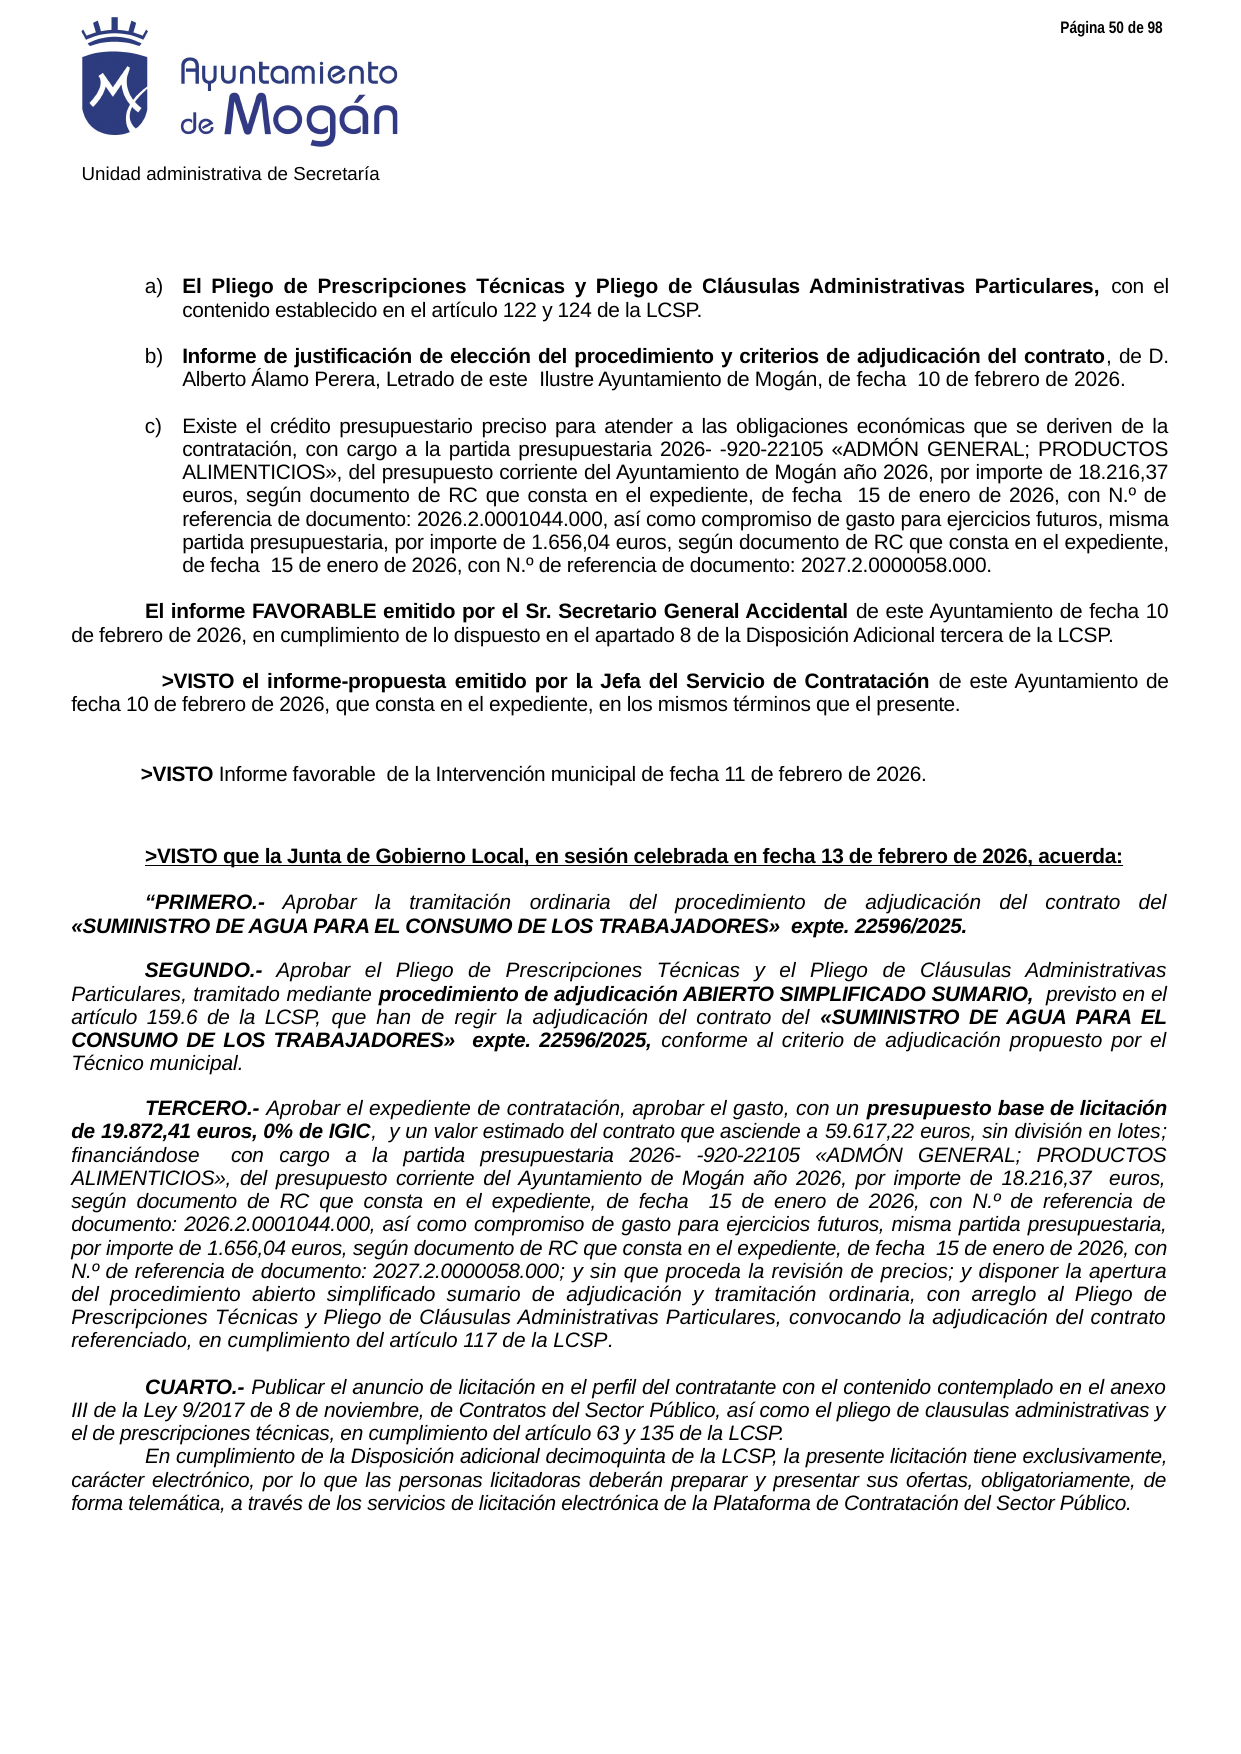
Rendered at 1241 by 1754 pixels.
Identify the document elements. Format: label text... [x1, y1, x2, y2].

text >VISTO que la Junta de Gobierno Local, en sesión celebrada en fecha 13 de febrero de 2026, acuerda: [71, 844, 1169, 868]
list El Pliego de Prescripciones Técnicas y Pliego de Cláusulas Administrativas Particulares, con el contenido establecido en el artículo 122 y 124 de la LCSP. [144, 275, 1169, 321]
list Existe el crédito presupuestario preciso para atender a las obligaciones económicas que se deriven de la contratación, con cargo a la partida presupuestaria 2026- -920-22105 «ADMÓN GENERAL; PRODUCTOS ALIMENTICIOS», del presupuesto corriente del Ayuntamiento de Mogán año 2026, por importe de 18.216,37 euros, según documento de RC que consta en el expediente, de fecha 15 de enero de 2026, con N.º de referencia de documento: 2026.2.0001044.000, así como compromiso de gasto para ejercicios futuros, misma partida presupuestaria, por importe de 1.656,04 euros, según documento de RC que consta en el expediente, de fecha 15 de enero de 2026, con N.º de referencia de documento: 2027.2.0000058.000. [144, 414, 1169, 577]
text >VISTO el informe-propuesta emitido por la Jefa del Servicio de Contratación de este Ayuntamiento de fecha 10 de febrero de 2026, que consta en el expediente, en los mismos términos que el presente. [71, 670, 1169, 716]
text TERCERO.- Aprobar el expediente de contratación, aprobar el gasto, con un presupuesto base de licitación de 19.872,41 euros, 0% de IGIC, y un valor estimado del contrato que asciende a 59.617,22 euros, sin división en lotes; financiándose con cargo a la partida presupuestaria 2026- -920-22105 «ADMÓN GENERAL; PRODUCTOS ALIMENTICIOS», del presupuesto corriente del Ayuntamiento de Mogán año 2026, por importe de 18.216,37 euros, según documento de RC que consta en el expediente, de fecha 15 de enero de 2026, con N.º de referencia de documento: 2026.2.0001044.000, así como compromiso de gasto para ejercicios futuros, misma partida presupuestaria, por importe de 1.656,04 euros, según documento de RC que consta en el expediente, de fecha 15 de enero de 2026, con N.º de referencia de documento: 2027.2.0000058.000; y sin que proceda la revisión de precios; y disponer la apertura del procedimiento abierto simplificado sumario de adjudicación y tramitación ordinaria, con arreglo al Pliego de Prescripciones Técnicas y Pliego de Cláusulas Administrativas Particulares, convocando la adjudicación del contrato referenciado, en cumplimiento del artículo 117 de la LCSP. [71, 1097, 1169, 1352]
text En cumplimiento de la Disposición adicional decimoquinta de la LCSP, la presente licitación tiene exclusivamente, carácter electrónico, por lo que las personas licitadoras deberán preparar y presentar sus ofertas, obligatoriamente, de forma telemática, a través de los servicios de licitación electrónica de la Plataforma de Contratación del Sector Público. [71, 1445, 1169, 1515]
list Informe de justificación de elección del procedimiento y criterios de adjudicación del contrato, de D. Alberto Álamo Perera, Letrado de este Ilustre Ayuntamiento de Mogán, de fecha 10 de febrero de 2026. [144, 344, 1169, 391]
text “PRIMERO.- Aprobar la tramitación ordinaria del procedimiento de adjudicación del contrato del «SUMINISTRO DE AGUA PARA EL CONSUMO DE LOS TRABAJADORES» expte. 22596/2025. [71, 891, 1169, 937]
picture [81, 17, 398, 153]
text CUARTO.- Publicar el anuncio de licitación en el perfil del contratante con el contenido contemplado en el anexo III de la Ley 9/2017 de 8 de noviembre, de Contratos del Sector Público, así como el pliego de clausulas administrativas y el de prescripciones técnicas, en cumplimiento del artículo 63 y 135 de la LCSP. [71, 1375, 1169, 1445]
text >VISTO Informe favorable de la Intervención municipal de fecha 11 de febrero de 2026. [71, 763, 1169, 786]
text El informe FAVORABLE emitido por el Sr. Secretario General Accidental de este Ayuntamiento de fecha 10 de febrero de 2026, en cumplimiento de lo dispuesto en el apartado 8 de la Disposición Adicional tercera de la LCSP. [71, 600, 1169, 647]
text SEGUNDO.- Aprobar el Pliego de Prescripciones Técnicas y el Pliego de Cláusulas Administrativas Particulares, tramitado mediante procedimiento de adjudicación ABIERTO SIMPLIFICADO SUMARIO, previsto en el artículo 159.6 de la LCSP, que han de regir la adjudicación del contrato del «SUMINISTRO DE AGUA PARA EL CONSUMO DE LOS TRABAJADORES» expte. 22596/2025, conforme al criterio de adjudicación propuesto por el Técnico municipal. [71, 959, 1169, 1075]
